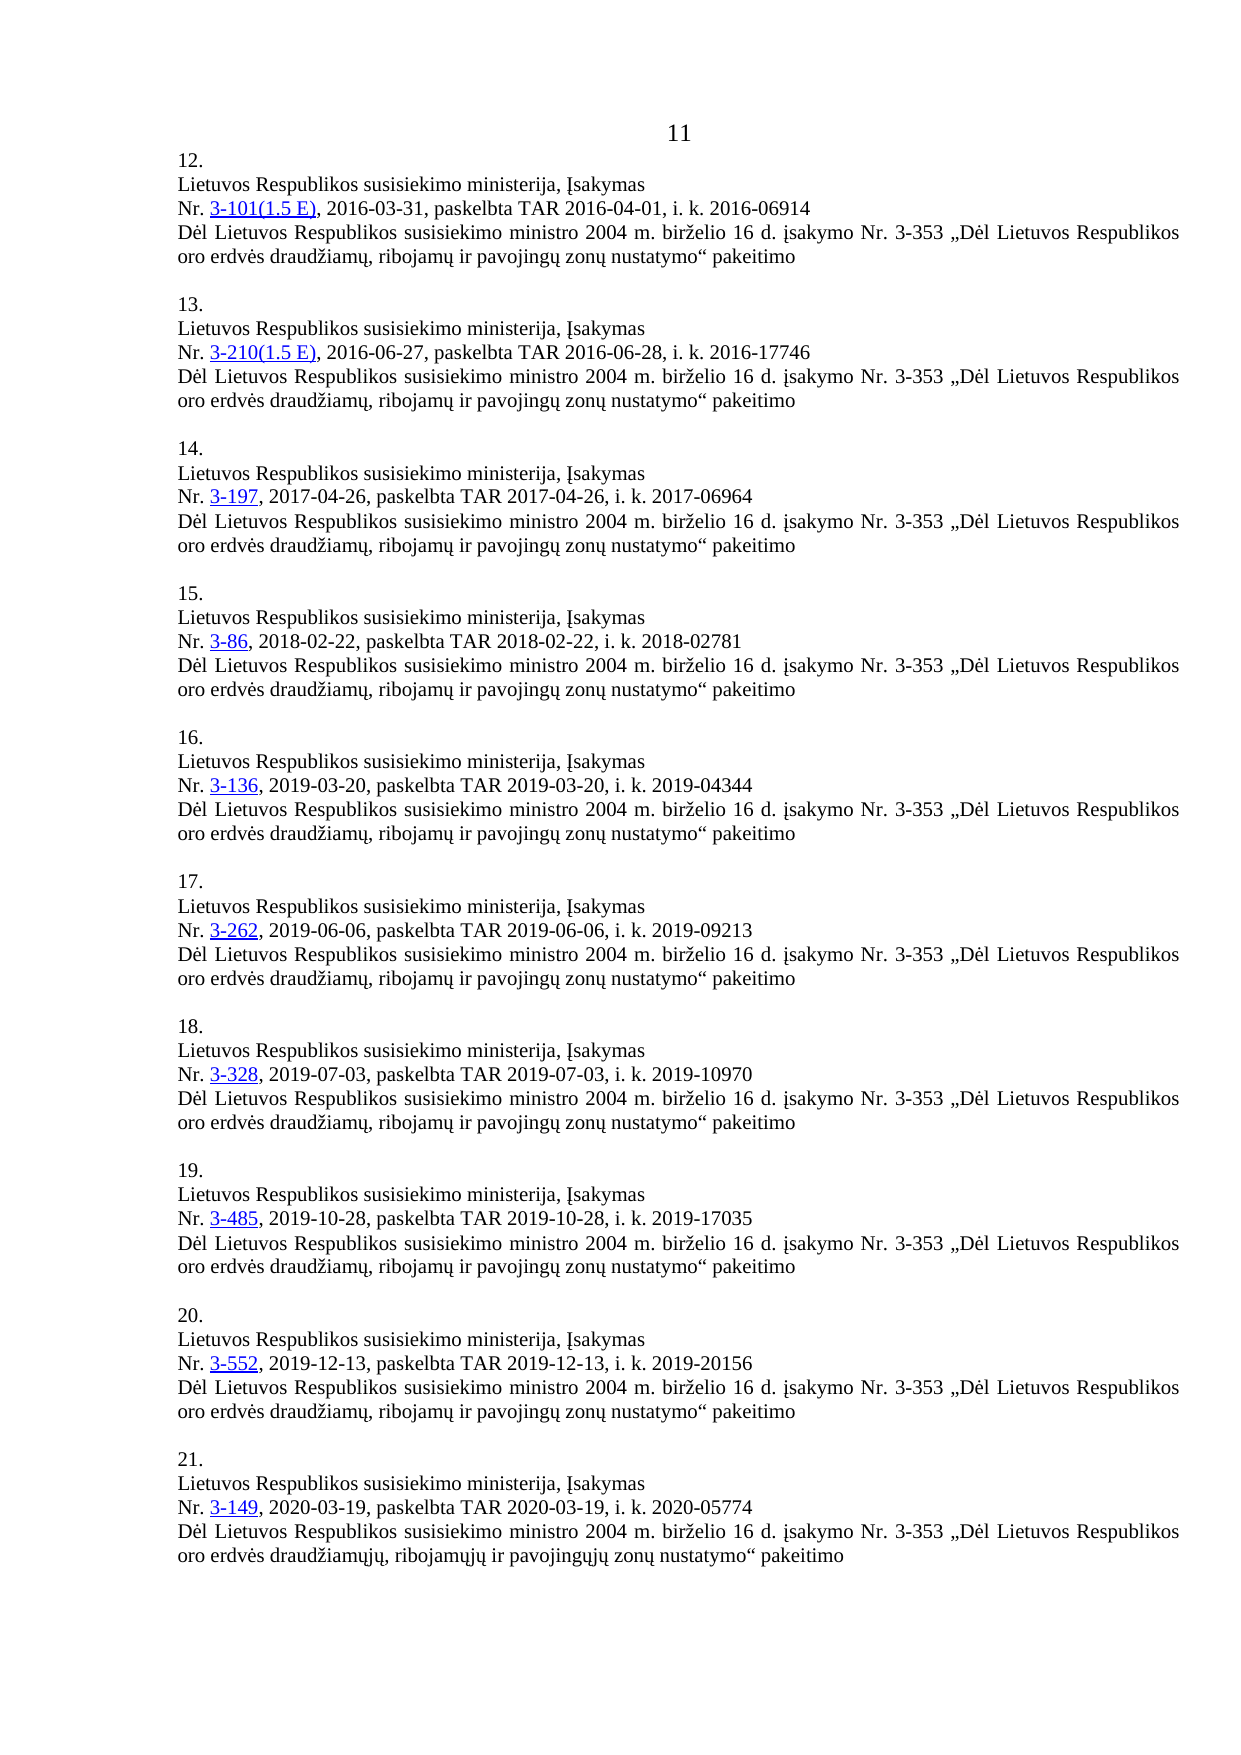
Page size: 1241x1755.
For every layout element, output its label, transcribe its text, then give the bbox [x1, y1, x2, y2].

text 16. [177, 725, 1181, 749]
text Nr. 3-210(1.5 E), 2016-06-27, paskelbta TAR 2016-06-28, i. k. 2016-17746 [177, 340, 1181, 364]
text Dėl Lietuvos Respublikos susisiekimo ministro 2004 m. birželio 16 d. įsakymo Nr. 3-353 „Dėl Lietuvos Respublikos oro erdvės draudžiamųjų, ribojamųjų ir pavojingųjų zonų nustatymo“ pakeitimo [177, 1519, 1181, 1567]
text Nr. 3-86, 2018-02-22, paskelbta TAR 2018-02-22, i. k. 2018-02781 [177, 629, 1181, 653]
text 12. [177, 148, 1181, 172]
text Dėl Lietuvos Respublikos susisiekimo ministro 2004 m. birželio 16 d. įsakymo Nr. 3-353 „Dėl Lietuvos Respublikos oro erdvės draudžiamų, ribojamų ir pavojingų zonų nustatymo“ pakeitimo [177, 1086, 1181, 1134]
text Lietuvos Respublikos susisiekimo ministerija, Įsakymas [177, 1471, 1181, 1495]
text Nr. 3-149, 2020-03-19, paskelbta TAR 2020-03-19, i. k. 2020-05774 [177, 1495, 1181, 1519]
text 13. [177, 292, 1181, 316]
text Nr. 3-328, 2019-07-03, paskelbta TAR 2019-07-03, i. k. 2019-10970 [177, 1062, 1181, 1086]
text Dėl Lietuvos Respublikos susisiekimo ministro 2004 m. birželio 16 d. įsakymo Nr. 3-353 „Dėl Lietuvos Respublikos oro erdvės draudžiamų, ribojamų ir pavojingų zonų nustatymo“ pakeitimo [177, 797, 1181, 845]
text Nr. 3-552, 2019-12-13, paskelbta TAR 2019-12-13, i. k. 2019-20156 [177, 1351, 1181, 1375]
text 18. [177, 1014, 1181, 1038]
text Dėl Lietuvos Respublikos susisiekimo ministro 2004 m. birželio 16 d. įsakymo Nr. 3-353 „Dėl Lietuvos Respublikos oro erdvės draudžiamų, ribojamų ir pavojingų zonų nustatymo“ pakeitimo [177, 653, 1181, 701]
text Lietuvos Respublikos susisiekimo ministerija, Įsakymas [177, 1182, 1181, 1206]
text Dėl Lietuvos Respublikos susisiekimo ministro 2004 m. birželio 16 d. įsakymo Nr. 3-353 „Dėl Lietuvos Respublikos oro erdvės draudžiamų, ribojamų ir pavojingų zonų nustatymo“ pakeitimo [177, 364, 1181, 412]
text Dėl Lietuvos Respublikos susisiekimo ministro 2004 m. birželio 16 d. įsakymo Nr. 3-353 „Dėl Lietuvos Respublikos oro erdvės draudžiamų, ribojamų ir pavojingų zonų nustatymo“ pakeitimo [177, 508, 1181, 557]
text Dėl Lietuvos Respublikos susisiekimo ministro 2004 m. birželio 16 d. įsakymo Nr. 3-353 „Dėl Lietuvos Respublikos oro erdvės draudžiamų, ribojamų ir pavojingų zonų nustatymo“ pakeitimo [177, 220, 1181, 268]
text Lietuvos Respublikos susisiekimo ministerija, Įsakymas [177, 1038, 1181, 1062]
text 17. [177, 869, 1181, 893]
text Lietuvos Respublikos susisiekimo ministerija, Įsakymas [177, 749, 1181, 773]
text Lietuvos Respublikos susisiekimo ministerija, Įsakymas [177, 893, 1181, 918]
text Lietuvos Respublikos susisiekimo ministerija, Įsakymas [177, 1327, 1181, 1351]
text Dėl Lietuvos Respublikos susisiekimo ministro 2004 m. birželio 16 d. įsakymo Nr. 3-353 „Dėl Lietuvos Respublikos oro erdvės draudžiamų, ribojamų ir pavojingų zonų nustatymo“ pakeitimo [177, 1375, 1181, 1423]
text Dėl Lietuvos Respublikos susisiekimo ministro 2004 m. birželio 16 d. įsakymo Nr. 3-353 „Dėl Lietuvos Respublikos oro erdvės draudžiamų, ribojamų ir pavojingų zonų nustatymo“ pakeitimo [177, 1230, 1181, 1278]
text Lietuvos Respublikos susisiekimo ministerija, Įsakymas [177, 172, 1181, 196]
text Nr. 3-197, 2017-04-26, paskelbta TAR 2017-04-26, i. k. 2017-06964 [177, 484, 1181, 508]
text Lietuvos Respublikos susisiekimo ministerija, Įsakymas [177, 316, 1181, 340]
text 20. [177, 1303, 1181, 1327]
text Nr. 3-485, 2019-10-28, paskelbta TAR 2019-10-28, i. k. 2019-17035 [177, 1206, 1181, 1230]
text Nr. 3-262, 2019-06-06, paskelbta TAR 2019-06-06, i. k. 2019-09213 [177, 918, 1181, 942]
text 14. [177, 436, 1181, 460]
text 19. [177, 1158, 1181, 1182]
text 15. [177, 581, 1181, 605]
text Lietuvos Respublikos susisiekimo ministerija, Įsakymas [177, 605, 1181, 629]
text Dėl Lietuvos Respublikos susisiekimo ministro 2004 m. birželio 16 d. įsakymo Nr. 3-353 „Dėl Lietuvos Respublikos oro erdvės draudžiamų, ribojamų ir pavojingų zonų nustatymo“ pakeitimo [177, 942, 1181, 990]
text Nr. 3-101(1.5 E), 2016-03-31, paskelbta TAR 2016-04-01, i. k. 2016-06914 [177, 196, 1181, 220]
text Lietuvos Respublikos susisiekimo ministerija, Įsakymas [177, 460, 1181, 484]
text 21. [177, 1447, 1181, 1471]
text Nr. 3-136, 2019-03-20, paskelbta TAR 2019-03-20, i. k. 2019-04344 [177, 773, 1181, 797]
